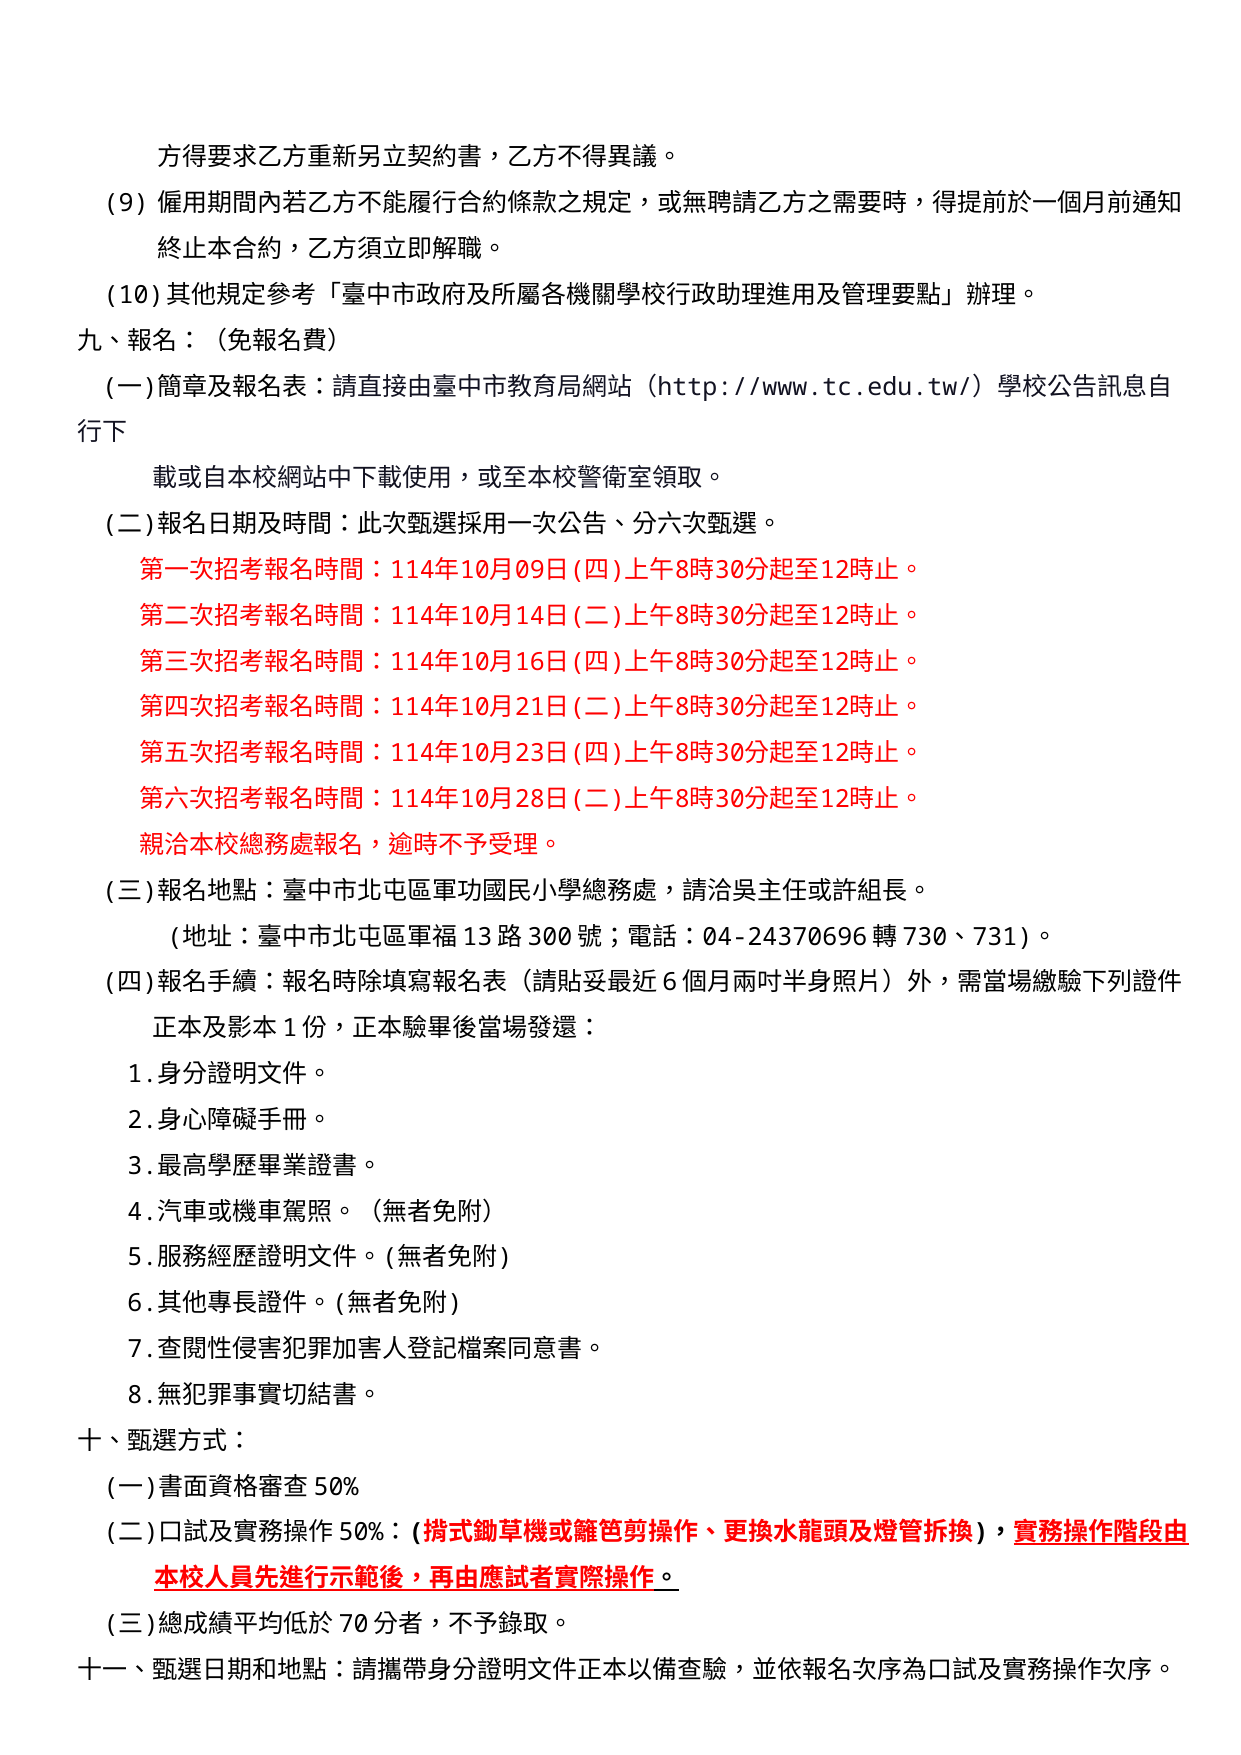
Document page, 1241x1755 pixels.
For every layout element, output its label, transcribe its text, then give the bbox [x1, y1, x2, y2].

text 載或自本校網站中下載使用，或至本校警衛室領取。 [77, 450, 1193, 496]
text (一)簡章及報名表：請直接由臺中市教育局網站（http://www.tc.edu.tw/）學校公告訊息自行下 [77, 358, 1193, 450]
text (地址：臺中市北屯區軍福13路300號；電話：04-24370696轉730、731)。 [77, 908, 1193, 954]
text 第五次招考報名時間：114年10月23日(四)上午8時30分起至12時止。 [139, 725, 1193, 771]
text 第一次招考報名時間：114年10月09日(四)上午8時30分起至12時止。 [139, 542, 1193, 587]
list 僱用期間內若乙方不能履行合約條款之規定，或無聘請乙方之需要時，得提前於一個月前通知終止本合約，乙方須立即解職。 [103, 175, 1193, 267]
text (三)總成績平均低於70分者，不予錄取。 [103, 1596, 1193, 1642]
text (一)書面資格審查50% [103, 1458, 1193, 1504]
text 2.身心障礙手冊。 [77, 1092, 1193, 1137]
text (四)報名手續：報名時除填寫報名表（請貼妥最近6個月兩吋半身照片）外，需當場繳驗下列證件正本及影本1份，正本驗畢後當場發還： [77, 954, 1193, 1046]
text (二)報名日期及時間：此次甄選採用一次公告、分六次甄選。 [77, 496, 1193, 542]
text 第二次招考報名時間：114年10月14日(二)上午8時30分起至12時止。 [139, 587, 1193, 633]
text 8.無犯罪事實切結書。 [77, 1367, 1193, 1412]
text 親洽本校總務處報名，逾時不予受理。 [139, 817, 1193, 862]
text 第四次招考報名時間：114年10月21日(二)上午8時30分起至12時止。 [139, 679, 1193, 725]
list 方得要求乙方重新另立契約書，乙方不得異議。 [103, 129, 1193, 175]
text 4.汽車或機車駕照。（無者免附） [77, 1183, 1193, 1229]
text 1.身分證明文件。 [102, 1046, 1193, 1092]
text 7.查閱性侵害犯罪加害人登記檔案同意書。 [77, 1321, 1193, 1367]
text (二)口試及實務操作50%：(揹式鋤草機或籬笆剪操作、更換水龍頭及燈管拆換)，實務操作階段由本校人員先進行示範後，再由應試者實際操作。 [103, 1504, 1193, 1596]
text 5.服務經歷證明文件。(無者免附) [77, 1229, 1193, 1275]
text 第三次招考報名時間：114年10月16日(四)上午8時30分起至12時止。 [139, 633, 1193, 679]
text 第六次招考報名時間：114年10月28日(二)上午8時30分起至12時止。 [139, 771, 1193, 817]
list 其他規定參考「臺中市政府及所屬各機關學校行政助理進用及管理要點」辦理。 [103, 267, 1193, 312]
text 3.最高學歷畢業證書。 [77, 1137, 1193, 1183]
text 九、報名：（免報名費） [77, 312, 1193, 358]
text (三)報名地點：臺中市北屯區軍功國民小學總務處，請洽吳主任或許組長。 [77, 862, 1193, 908]
text 十、甄選方式： [77, 1412, 1193, 1458]
text 6.其他專長證件。(無者免附) [77, 1275, 1193, 1321]
text 十一、甄選日期和地點：請攜帶身分證明文件正本以備查驗，並依報名次序為口試及實務操作次序。 [77, 1642, 1193, 1687]
